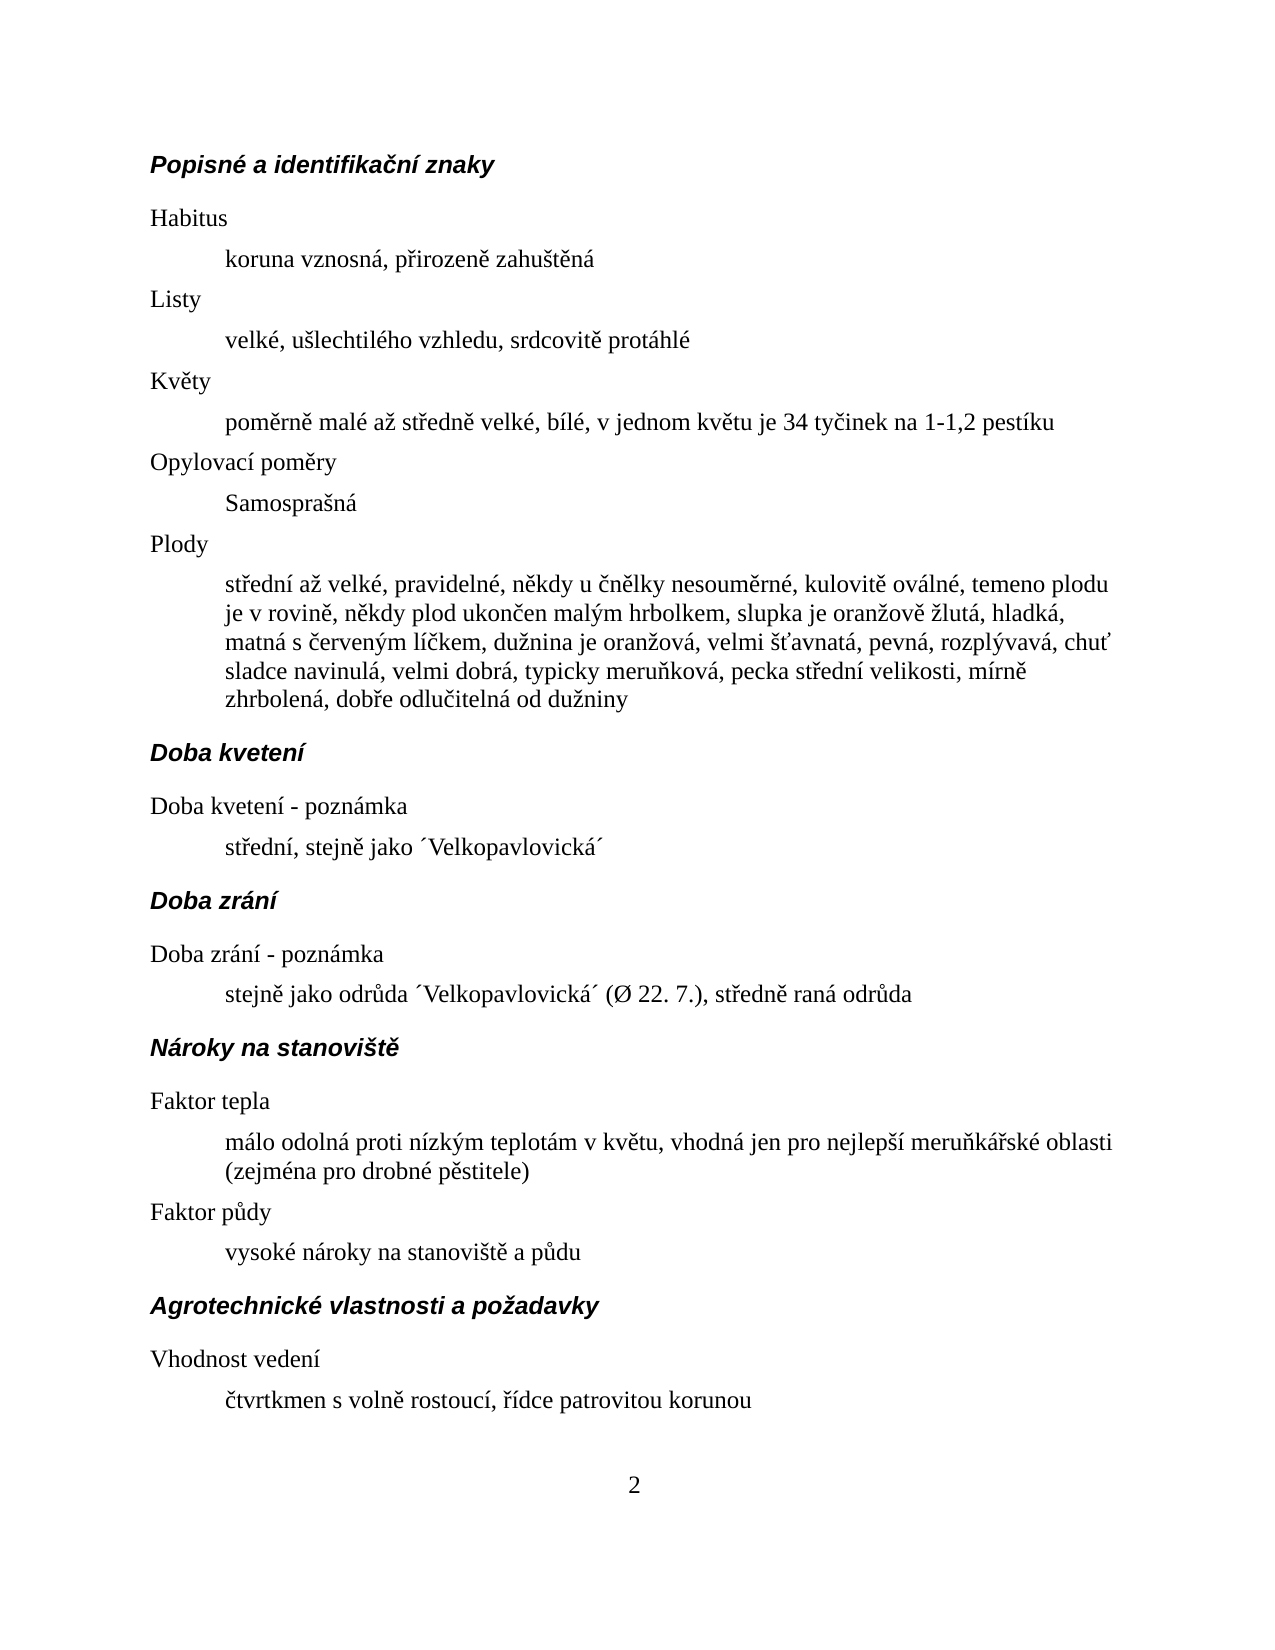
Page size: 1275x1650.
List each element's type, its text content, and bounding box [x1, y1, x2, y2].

text střední, stejně jako ´Velkopavlovická´ [225, 832, 1125, 861]
text Vhodnost vedení [150, 1344, 1125, 1373]
text Opylovací poměry [150, 447, 1125, 476]
text málo odolná proti nízkým teplotám v květu, vhodná jen pro nejlepší meruňkářské oblasti (zejména pro drobné pěstitele) [225, 1127, 1125, 1184]
text Plody [150, 529, 1125, 558]
text Faktor tepla [150, 1086, 1125, 1115]
text Habitus [150, 203, 1125, 232]
text střední až velké, pravidelné, někdy u čnělky nesouměrné, kulovitě oválné, temeno plodu je v rovině, někdy plod ukončen malým hrbolkem, slupka je oranžově žlutá, hladká, matná s červeným líčkem, dužnina je oranžová, velmi šťavnatá, pevná, rozplývavá, chuť sladce navinulá, velmi dobrá, typicky meruňková, pecka střední velikosti, mírně zhrbolená, dobře odlučitelná od dužniny [225, 569, 1125, 713]
text Listy [150, 284, 1125, 313]
text poměrně malé až středně velké, bílé, v jednom květu je 34 tyčinek na 1-1,2 pestíku [225, 407, 1125, 435]
text vysoké nároky na stanoviště a půdu [225, 1237, 1125, 1266]
text velké, ušlechtilého vzhledu, srdcovitě protáhlé [225, 325, 1125, 354]
text Doba kvetení - poznámka [150, 791, 1125, 820]
subtitle Nároky na stanoviště [150, 1033, 1125, 1062]
text stejně jako odrůda ´Velkopavlovická´ (Ø 22. 7.), středně raná odrůda [225, 979, 1125, 1008]
subtitle Agrotechnické vlastnosti a požadavky [150, 1291, 1125, 1319]
text Doba zrání - poznámka [150, 939, 1125, 968]
text Samosprašná [225, 488, 1125, 517]
subtitle Popisné a identifikační znaky [150, 150, 1125, 178]
text Květy [150, 366, 1125, 395]
subtitle Doba kvetení [150, 738, 1125, 767]
text Faktor půdy [150, 1197, 1125, 1225]
subtitle Doba zrání [150, 886, 1125, 914]
text čtvrtkmen s volně rostoucí, řídce patrovitou korunou [225, 1385, 1125, 1413]
text koruna vznosná, přirozeně zahuštěná [225, 244, 1125, 272]
